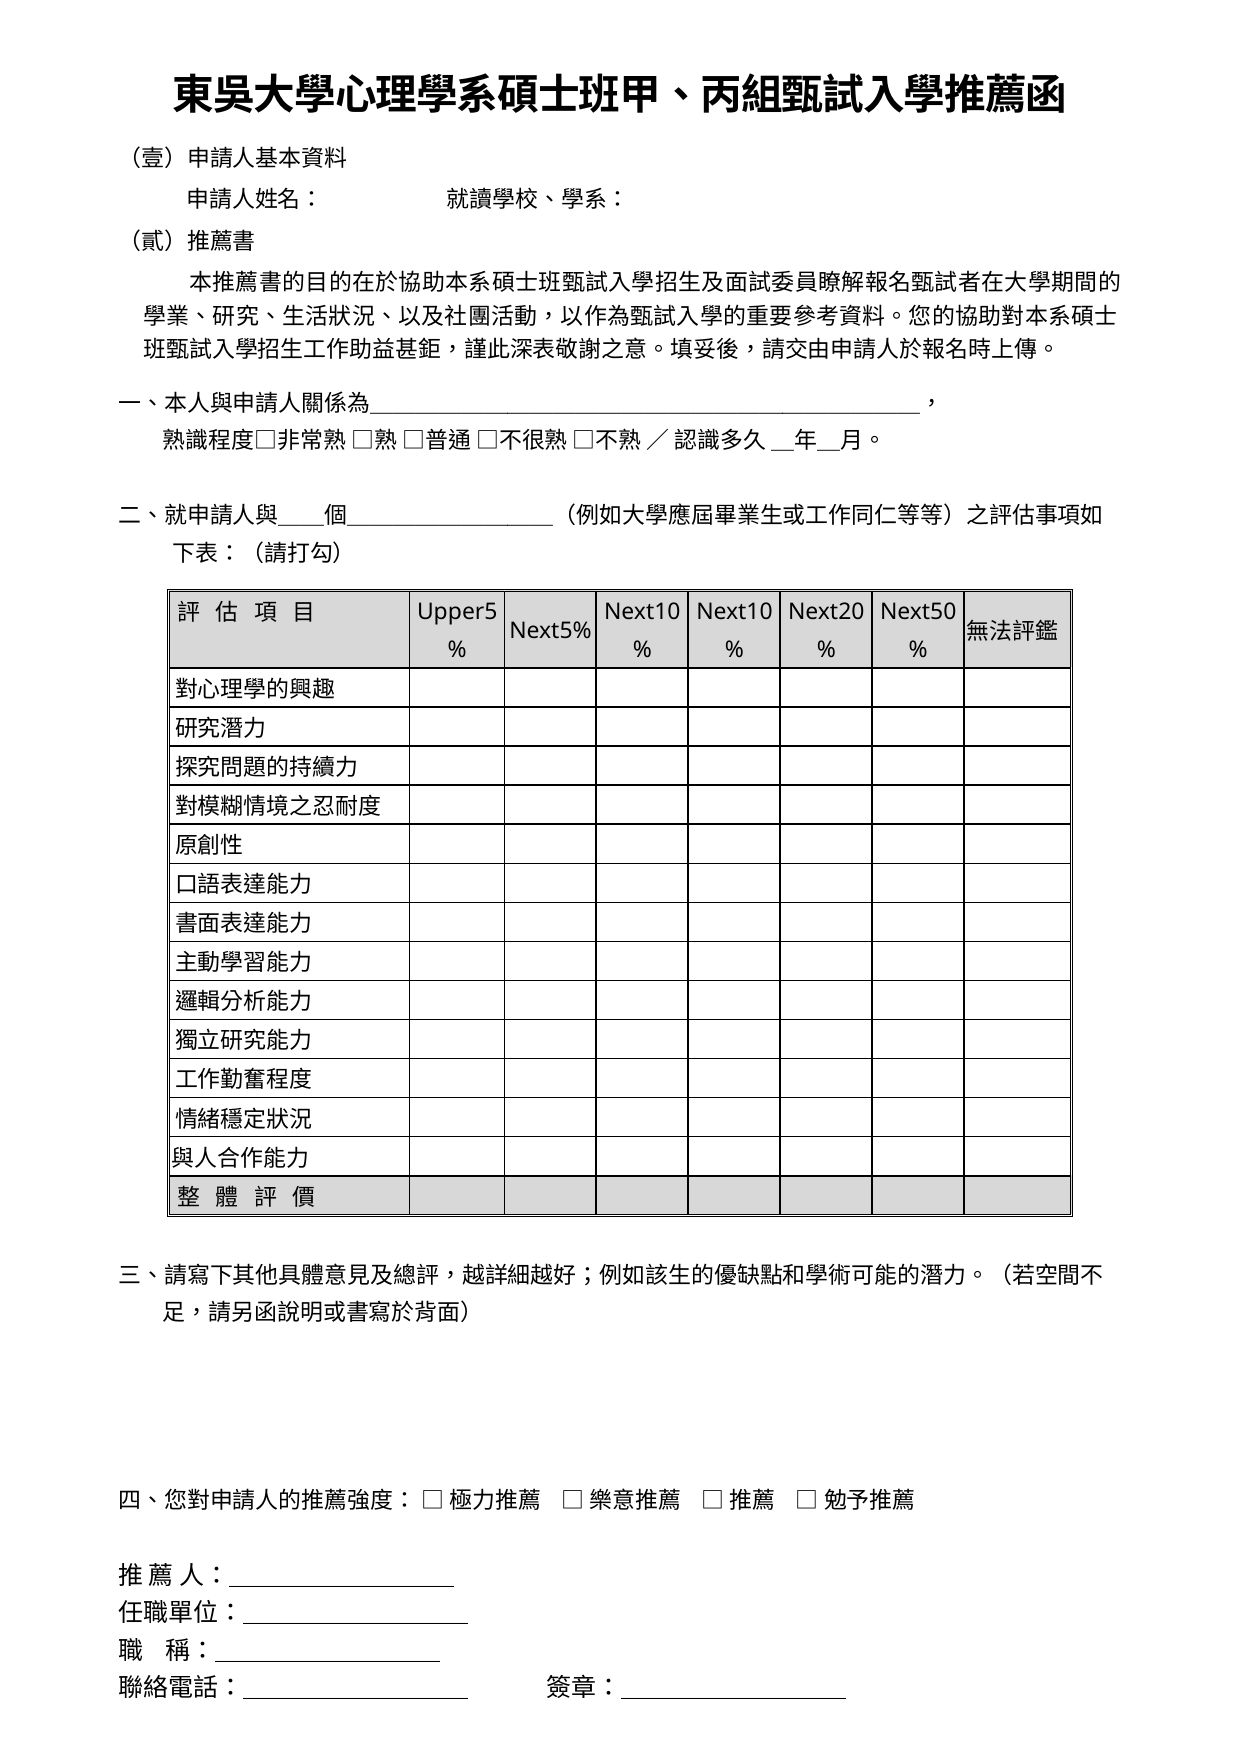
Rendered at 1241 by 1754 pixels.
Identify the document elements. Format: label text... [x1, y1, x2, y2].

table_cell [597, 1177, 687, 1214]
table_cell [873, 786, 963, 823]
table_cell [410, 1098, 504, 1136]
text （貳）推薦書 [118, 223, 1122, 256]
table_header 評 估 項 目 [170, 592, 409, 667]
table_cell [781, 708, 871, 745]
table_cell [689, 1177, 779, 1214]
table_cell [597, 942, 687, 979]
table_cell [597, 1059, 687, 1097]
text 聯絡電話：＿＿＿＿＿＿＿＿＿ 簽章：＿＿＿＿＿＿＿＿＿ [118, 1667, 1122, 1704]
table_cell [965, 708, 1070, 745]
table_cell [781, 864, 871, 901]
table_cell [505, 747, 595, 784]
table_cell [873, 747, 963, 784]
table_cell [689, 981, 779, 1019]
text 一、本人與申請人關係為＿＿＿＿＿＿＿＿＿＿＿＿＿＿＿＿＿＿＿＿＿＿＿＿， [118, 383, 1122, 420]
table_cell [781, 942, 871, 979]
table_cell [873, 1177, 963, 1214]
table_cell 研究潛力 [170, 708, 409, 745]
table_cell [410, 981, 504, 1019]
table_cell [505, 1098, 595, 1136]
table_cell [689, 1020, 779, 1058]
table_cell [781, 1059, 871, 1097]
table_cell [873, 669, 963, 706]
table_cell [689, 1059, 779, 1097]
table_cell [597, 669, 687, 706]
table_cell 獨立研究能力 [170, 1020, 409, 1058]
table_cell [873, 825, 963, 862]
table_cell [597, 903, 687, 941]
table_cell [965, 1177, 1070, 1214]
table_cell [410, 747, 504, 784]
text 職 稱：＿＿＿＿＿＿＿＿＿ [118, 1629, 1122, 1667]
table_cell [873, 1137, 963, 1175]
table_cell [597, 825, 687, 862]
table_cell [505, 942, 595, 979]
table_cell [505, 1059, 595, 1097]
table_cell [873, 903, 963, 941]
text 二、就申請人與＿＿個＿＿＿＿＿＿＿＿＿（例如大學應屆畢業生或工作同仁等等）之評估事項如下表：（請打勾） [118, 495, 1122, 570]
table_cell 情緒穩定狀況 [170, 1098, 409, 1136]
table_cell [689, 903, 779, 941]
table_cell [410, 786, 504, 823]
text 熟識程度□非常熟 □熟 □普通 □不很熟 □不熟 ／ 認識多久 ＿年＿月。 [163, 420, 1122, 458]
table_cell [410, 1020, 504, 1058]
table_cell [965, 981, 1070, 1019]
table_cell [873, 981, 963, 1019]
table_cell 對心理學的興趣 [170, 669, 409, 706]
table_cell [505, 981, 595, 1019]
table_cell [965, 1059, 1070, 1097]
table_cell [689, 864, 779, 901]
table_cell [965, 864, 1070, 901]
table_header Next10% [689, 592, 779, 667]
table_cell [965, 942, 1070, 979]
table_cell [410, 1137, 504, 1175]
table_cell [873, 942, 963, 979]
table_cell [965, 786, 1070, 823]
table_header Upper5% [410, 592, 504, 667]
table_cell [965, 1020, 1070, 1058]
table_cell [597, 747, 687, 784]
table_cell 口語表達能力 [170, 864, 409, 901]
table_cell [781, 1098, 871, 1136]
table_cell [781, 669, 871, 706]
table_cell [781, 1137, 871, 1175]
table_cell [505, 786, 595, 823]
table_cell 探究問題的持續力 [170, 747, 409, 784]
text 三、請寫下其他具體意見及總評，越詳細越好；例如該生的優缺點和學術可能的潛力。（若空間不足，請另函說明或書寫於背面） [118, 1254, 1122, 1329]
table_header 無法評鑑 [965, 592, 1070, 667]
table_cell [410, 1177, 504, 1214]
table_cell [689, 708, 779, 745]
table_cell [965, 903, 1070, 941]
table_cell [410, 864, 504, 901]
table_cell [689, 942, 779, 979]
table_cell [410, 903, 504, 941]
table_cell [597, 1020, 687, 1058]
table_cell 工作勤奮程度 [170, 1059, 409, 1097]
table_cell [689, 669, 779, 706]
table_cell [689, 825, 779, 862]
table_cell [781, 1177, 871, 1214]
table_cell [781, 1020, 871, 1058]
text 任職單位：＿＿＿＿＿＿＿＿＿ [118, 1592, 1122, 1629]
table_cell [781, 825, 871, 862]
table_cell 與人合作能力 [170, 1137, 409, 1175]
table_cell [965, 1137, 1070, 1175]
table_cell [505, 1177, 595, 1214]
table_cell [410, 825, 504, 862]
table_cell [597, 786, 687, 823]
text 本推薦書的目的在於協助本系碩士班甄試入學招生及面試委員瞭解報名甄試者在大學期間的學業、研究、生活狀況、以及社團活動，以作為甄試入學的重要參考資料。您的協助對本系碩士班甄試入學招生工作助益甚鉅，謹此深表敬謝之意。填妥後，請交由申請人於報名時上傳。 [143, 264, 1122, 364]
table_cell [410, 1059, 504, 1097]
table_cell [689, 786, 779, 823]
table_cell [597, 864, 687, 901]
table_cell [689, 1137, 779, 1175]
table_cell [505, 903, 595, 941]
table_cell [781, 903, 871, 941]
table_cell [689, 747, 779, 784]
table_cell [597, 981, 687, 1019]
table_cell [965, 747, 1070, 784]
text 四、您對申請人的推薦強度： □ 極力推薦 □ 樂意推薦 □ 推薦 □ 勉予推薦 [118, 1479, 1122, 1517]
text （壹）申請人基本資料 [118, 140, 1122, 173]
table_cell [410, 669, 504, 706]
table_cell 原創性 [170, 825, 409, 862]
table_cell [965, 669, 1070, 706]
table_cell [505, 1137, 595, 1175]
table_cell [781, 747, 871, 784]
table_cell 邏輯分析能力 [170, 981, 409, 1019]
table_cell [873, 1098, 963, 1136]
table_cell 書面表達能力 [170, 903, 409, 941]
table_cell 整 體 評 價 [170, 1177, 409, 1214]
table_header Next50% [873, 592, 963, 667]
table_cell [873, 864, 963, 901]
table_cell [689, 1098, 779, 1136]
table_cell [965, 1098, 1070, 1136]
table_cell [597, 708, 687, 745]
table_cell [781, 981, 871, 1019]
table_cell [505, 825, 595, 862]
text 推 薦 人：＿＿＿＿＿＿＿＿＿ [118, 1554, 1122, 1592]
table_header Next5% [505, 592, 595, 667]
table_cell [873, 1059, 963, 1097]
table_cell [597, 1098, 687, 1136]
table_cell [410, 708, 504, 745]
table_cell [505, 708, 595, 745]
table_cell [505, 669, 595, 706]
table_cell [505, 864, 595, 901]
table_cell [781, 786, 871, 823]
table_header Next20% [781, 592, 871, 667]
table_cell [873, 708, 963, 745]
table_header Next10% [597, 592, 687, 667]
table_cell [873, 1020, 963, 1058]
text 東吳大學心理學系碩士班甲、丙組甄試入學推薦函 [118, 61, 1122, 121]
table_cell [597, 1137, 687, 1175]
table_cell [505, 1020, 595, 1058]
table_cell [410, 942, 504, 979]
table_cell 對模糊情境之忍耐度 [170, 786, 409, 823]
text 申請人姓名： 就讀學校、學系： [118, 181, 1122, 214]
table_cell [965, 825, 1070, 862]
table_cell 主動學習能力 [170, 942, 409, 979]
